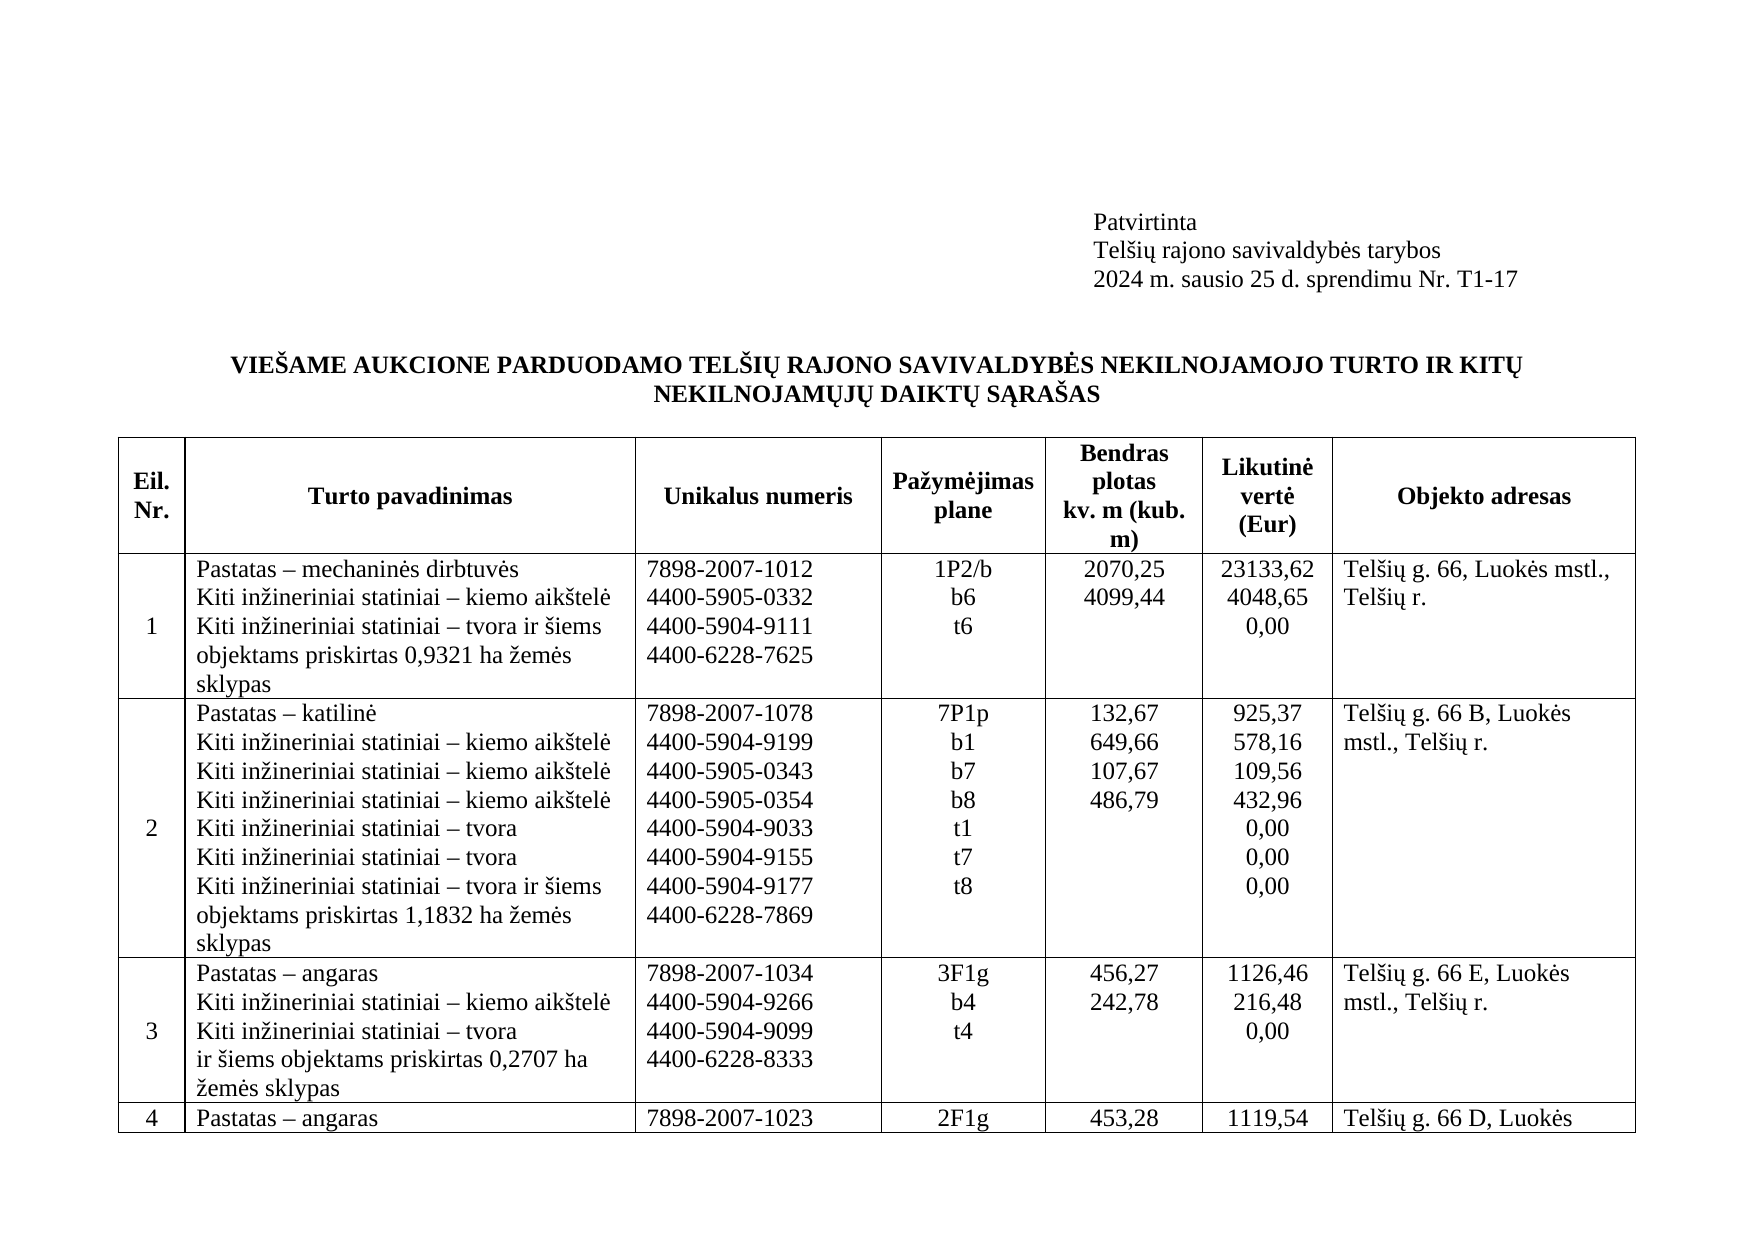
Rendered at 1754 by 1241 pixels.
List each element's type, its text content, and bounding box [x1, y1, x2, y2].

table_cell Telšių g. 66 B, Luokės mstl., Telšių r. [1333, 699, 1635, 957]
table_cell 7P1p b1 b7 b8 t1 t7 t8 [882, 699, 1045, 957]
table_cell 925,37 578,16 109,56 432,96 0,00 0,00 0,00 [1203, 699, 1332, 957]
table_cell 7898-2007-1012 4400-5905-0332 4400-5904-9111 4400-6228-7625 [636, 554, 881, 697]
table_cell Pastatas – katilinė Kiti inžineriniai statiniai – kiemo aikštelė Kiti inžineriniai statiniai – kiemo aikštelė Kiti inžineriniai statiniai – kiemo aikštelė Kiti inžineriniai statiniai – tvora Kiti inžineriniai statiniai – tvora Kiti inžineriniai statiniai – tvora ir šiems objektams priskirtas 1,1832 ha žemės sklypas [186, 699, 635, 957]
table_cell Pastatas – angaras [186, 1103, 635, 1132]
table_cell 2F1g [882, 1103, 1045, 1132]
table_header Likutinė vertė (Eur) [1203, 438, 1332, 553]
table_cell 7898-2007-1034 4400-5904-9266 4400-5904-9099 4400-6228-8333 [636, 958, 881, 1102]
text VIEŠAME AUKCIONE PARDUODAMO TELŠIŲ RAJONO SAVIVALDYBĖS NEKILNOJAMOJO TURTO IR KITŲ NEKILNOJAMŲJŲ DAIKTŲ SĄRAŠAS [118, 350, 1636, 408]
table_header Pažymėjimas plane [882, 438, 1045, 553]
table_cell 2 [119, 699, 184, 957]
table_cell 23133,62 4048,65 0,00 [1203, 554, 1332, 697]
table_cell Pastatas – mechaninės dirbtuvės Kiti inžineriniai statiniai – kiemo aikštelė Kiti inžineriniai statiniai – tvora ir šiems objektams priskirtas 0,9321 ha žemės sklypas [186, 554, 635, 697]
table_cell 4 [119, 1103, 184, 1132]
table_cell Pastatas – angaras Kiti inžineriniai statiniai – kiemo aikštelė Kiti inžineriniai statiniai – tvora ir šiems objektams priskirtas 0,2707 ha žemės sklypas [186, 958, 635, 1102]
table_cell 7898-2007-1078 4400-5904-9199 4400-5905-0343 4400-5905-0354 4400-5904-9033 4400-5904-9155 4400-5904-9177 4400-6228-7869 [636, 699, 881, 957]
table_cell 1 [119, 554, 184, 697]
table_cell 1119,54 [1203, 1103, 1332, 1132]
table_cell 2070,25 4099,44 [1046, 554, 1202, 697]
table_cell 132,67 649,66 107,67 486,79 [1046, 699, 1202, 957]
table_cell 3F1g b4 t4 [882, 958, 1045, 1102]
table_cell Telšių g. 66 D, Luokės [1333, 1103, 1635, 1132]
text 2024 m. sausio 25 d. sprendimu Nr. T1-17 [118, 264, 1636, 293]
table_cell Telšių g. 66 E, Luokės mstl., Telšių r. [1333, 958, 1635, 1102]
table_cell 7898-2007-1023 [636, 1103, 881, 1132]
table_cell 456,27 242,78 [1046, 958, 1202, 1102]
table_header Bendras plotas kv. m (kub. m) [1046, 438, 1202, 553]
text Telšių rajono savivaldybės tarybos [118, 235, 1636, 264]
table_cell 3 [119, 958, 184, 1102]
text Patvirtinta [118, 207, 1636, 235]
table_header Turto pavadinimas [186, 438, 635, 553]
table_cell Telšių g. 66, Luokės mstl., Telšių r. [1333, 554, 1635, 697]
table_cell 1126,46 216,48 0,00 [1203, 958, 1332, 1102]
table_cell 453,28 [1046, 1103, 1202, 1132]
table_header Objekto adresas [1333, 438, 1635, 553]
table_header Eil. Nr. [119, 438, 184, 553]
table_cell 1P2/b b6 t6 [882, 554, 1045, 697]
table_header Unikalus numeris [636, 438, 881, 553]
